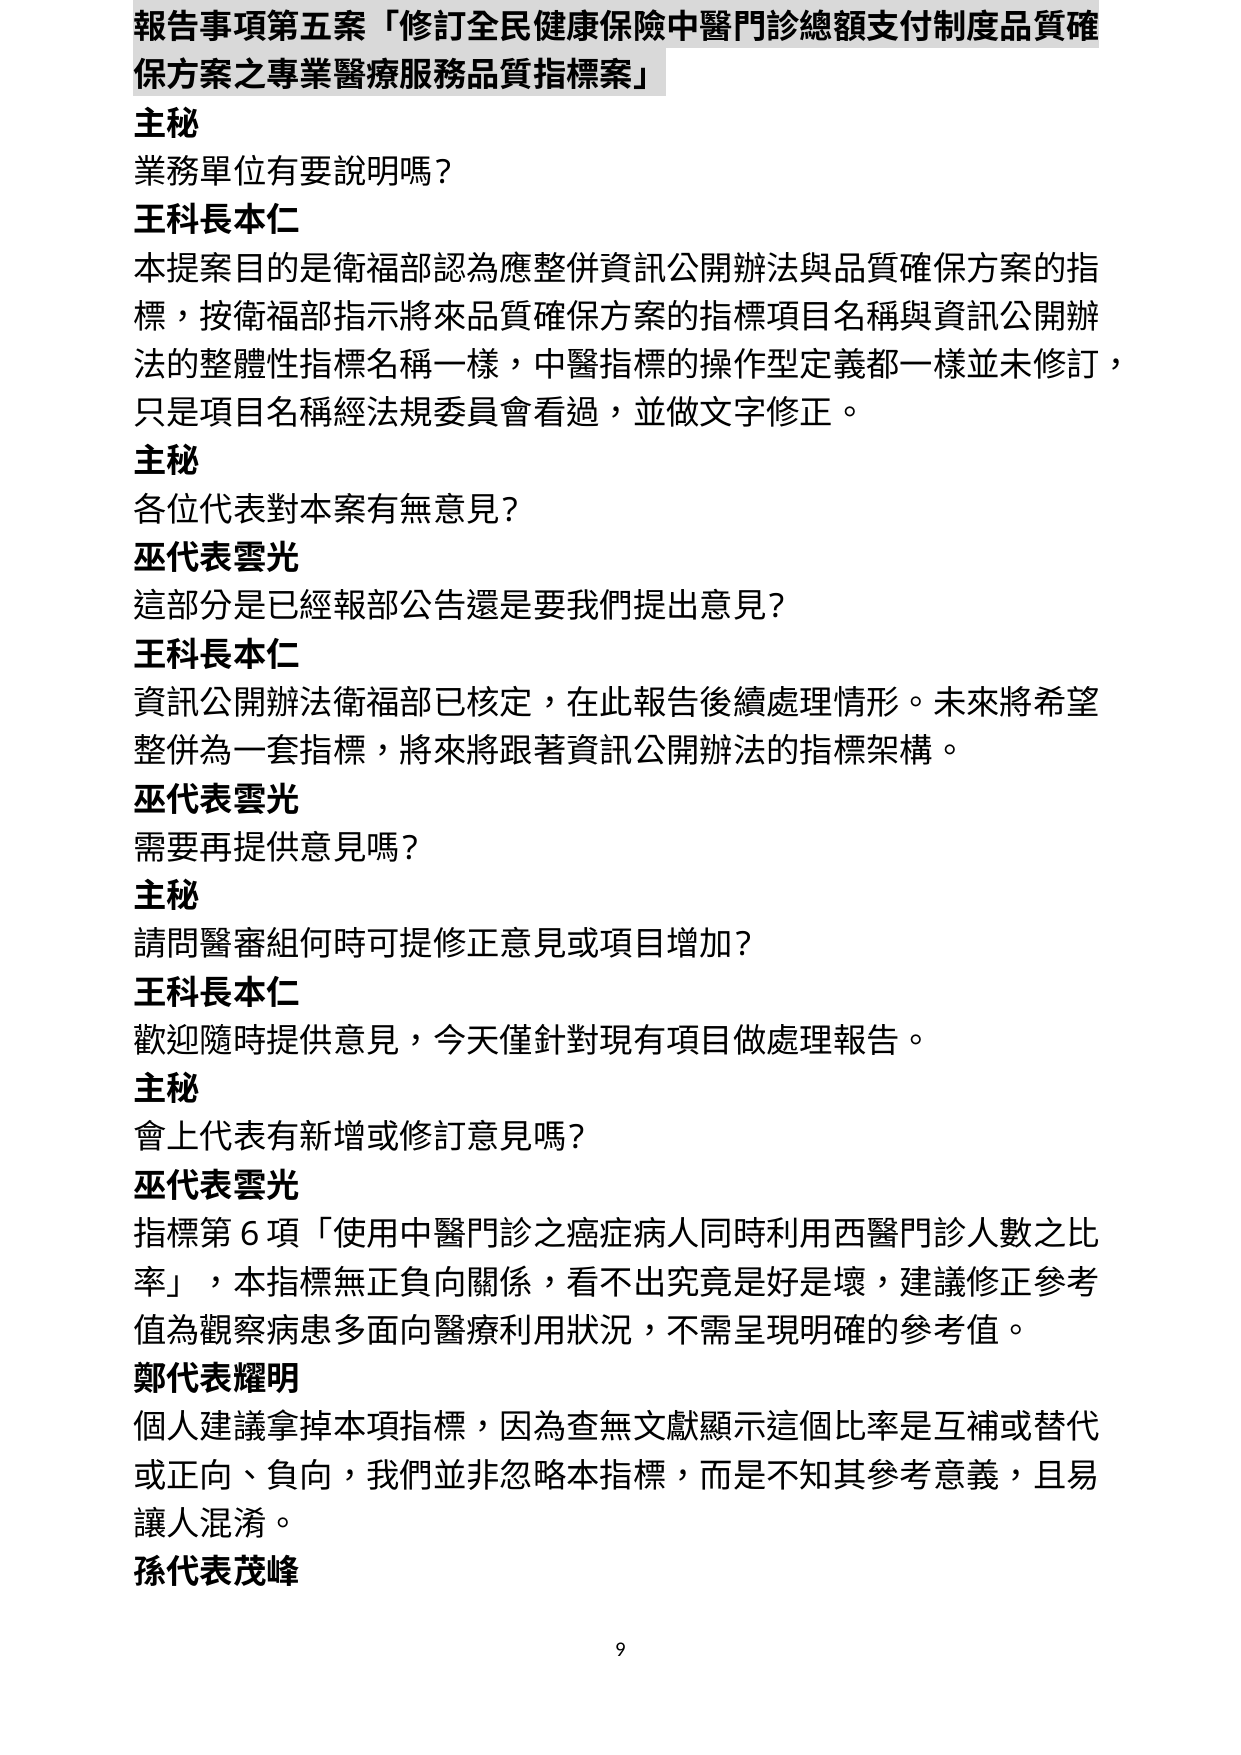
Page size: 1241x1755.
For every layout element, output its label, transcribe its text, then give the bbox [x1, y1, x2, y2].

text 巫代表雲光 [133, 531, 1107, 579]
text 主秘 [133, 1062, 1107, 1110]
text 需要再提供意見嗎? [133, 821, 1107, 869]
text 巫代表雲光 [133, 1159, 1107, 1207]
text 巫代表雲光 [133, 772, 1107, 821]
text 鄭代表耀明 [133, 1352, 1107, 1400]
text 本提案目的是衛福部認為應整併資訊公開辦法與品質確保方案的指標，按衛福部指示將來品質確保方案的指標項目名稱與資訊公開辦法的整體性指標名稱一樣，中醫指標的操作型定義都一樣並未修訂，只是項目名稱經法規委員會看過，並做文字修正。 [133, 241, 1107, 434]
text 請問醫審組何時可提修正意見或項目增加? [133, 917, 1107, 966]
text 指標第6項「使用中醫門診之癌症病人同時利用西醫門診人數之比率」，本指標無正負向關係，看不出究竟是好是壞，建議修正參考值為觀察病患多面向醫療利用狀況，不需呈現明確的參考值。 [133, 1207, 1107, 1352]
text 主秘 [133, 96, 1107, 145]
text 主秘 [133, 869, 1107, 917]
text 會上代表有新增或修訂意見嗎? [133, 1110, 1107, 1159]
text 個人建議拿掉本項指標，因為查無文獻顯示這個比率是互補或替代或正向、負向，我們並非忽略本指標，而是不知其參考意義，且易讓人混淆。 [133, 1400, 1107, 1545]
text 王科長本仁 [133, 628, 1107, 676]
text 孫代表茂峰 [133, 1545, 1107, 1593]
text 王科長本仁 [133, 966, 1107, 1014]
text 王科長本仁 [133, 193, 1107, 241]
text 資訊公開辦法衛福部已核定，在此報告後續處理情形。未來將希望整併為一套指標，將來將跟著資訊公開辦法的指標架構。 [133, 676, 1107, 772]
text 報告事項第五案「修訂全民健康保險中醫門診總額支付制度品質確保方案之專業醫療服務品質指標案」 [133, 0, 1107, 96]
text 這部分是已經報部公告還是要我們提出意見? [133, 579, 1107, 628]
text 主秘 [133, 434, 1107, 482]
text 歡迎隨時提供意見，今天僅針對現有項目做處理報告。 [133, 1014, 1107, 1062]
text 業務單位有要說明嗎? [133, 145, 1107, 193]
text 各位代表對本案有無意見? [133, 482, 1107, 531]
